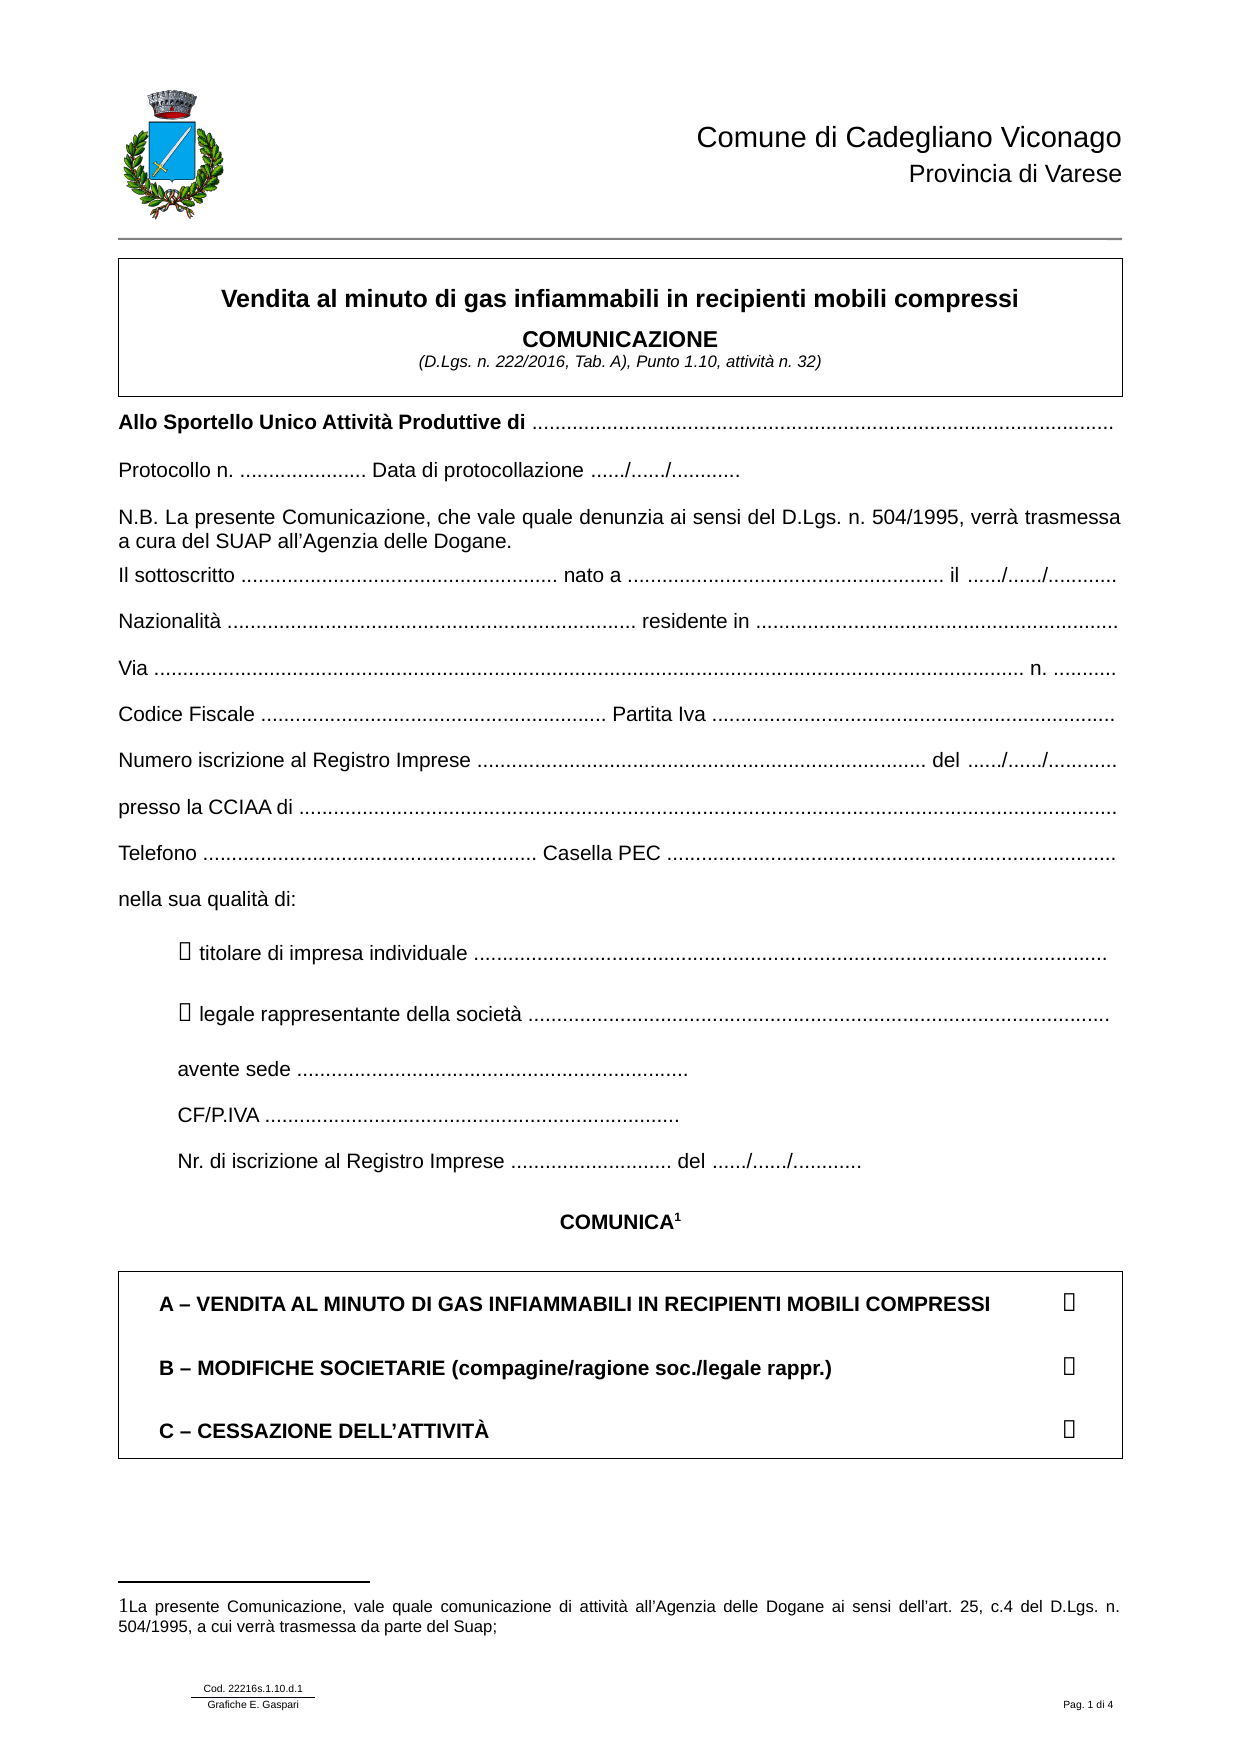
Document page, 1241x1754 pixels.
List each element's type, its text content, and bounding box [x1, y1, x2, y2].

text Numero iscrizione al Registro Imprese .............................................................................. del ....../....../............ [118, 748, 1122, 772]
text Allo Sportello Unico Attività Produttive di ..................................................................................................... [118, 410, 1122, 434]
text La presente Comunicazione, vale quale comunicazione di attività all’Agenzia delle Dogane ai sensi dell’art. 25, c.4 del D.Lgs. n. 504/1995, a cui verrà trasmessa da parte del Suap; [118, 1593, 1122, 1636]
table_header A – VENDITA AL MINUTO DI GAS INFIAMMABILI IN RECIPIENTI MOBILI COMPRESSI  B – MODIFICHE SOCIETARIE (compagine/ragione soc./legale rappr.)  C – CESSAZIONE DELL’ATTIVITÀ  [119, 1272, 1122, 1458]
text  legale rappresentante della società ..................................................................................................... [177, 995, 1122, 1029]
text Nr. di iscrizione al Registro Imprese ............................ del ....../....../............ [177, 1149, 1122, 1173]
text Il sottoscritto ....................................................... nato a ....................................................... il ....../....../............ [118, 563, 1122, 587]
text Comune di Cadegliano Viconago [224, 121, 1122, 154]
text CF/P.IVA ........................................................................ [177, 1103, 1122, 1127]
text Via ....................................................................................................................................................... n. ........... [118, 656, 1122, 679]
text COMUNICA [118, 1210, 1122, 1234]
text N.B. La presente Comunicazione, che vale quale denunzia ai sensi del D.Lgs. n. 504/1995, verrà trasmessa a cura del SUAP all’Agenzia delle Dogane. [118, 504, 1122, 552]
picture [122, 90, 224, 221]
text Provincia di Varese [224, 159, 1122, 188]
table_header Vendita al minuto di gas infiammabili in recipienti mobili compressi COMUNICAZIONE (D.Lgs. n. 222/2016, Tab. A), Punto 1.10, attività n. 32) [119, 259, 1122, 396]
text  titolare di impresa individuale .............................................................................................................. [177, 934, 1122, 968]
text presso la CCIAA di .............................................................................................................................................. [118, 794, 1122, 818]
text nella sua qualità di: [118, 887, 1122, 911]
text avente sede .................................................................... [177, 1057, 1122, 1081]
text Nazionalità ....................................................................... residente in ............................................................... [118, 609, 1122, 633]
text Codice Fiscale ............................................................ Partita Iva ...................................................................... [118, 702, 1122, 726]
text Telefono .......................................................... Casella PEC .............................................................................. [118, 841, 1122, 865]
text Protocollo n. ...................... Data di protocollazione ....../....../............ [118, 458, 1122, 482]
